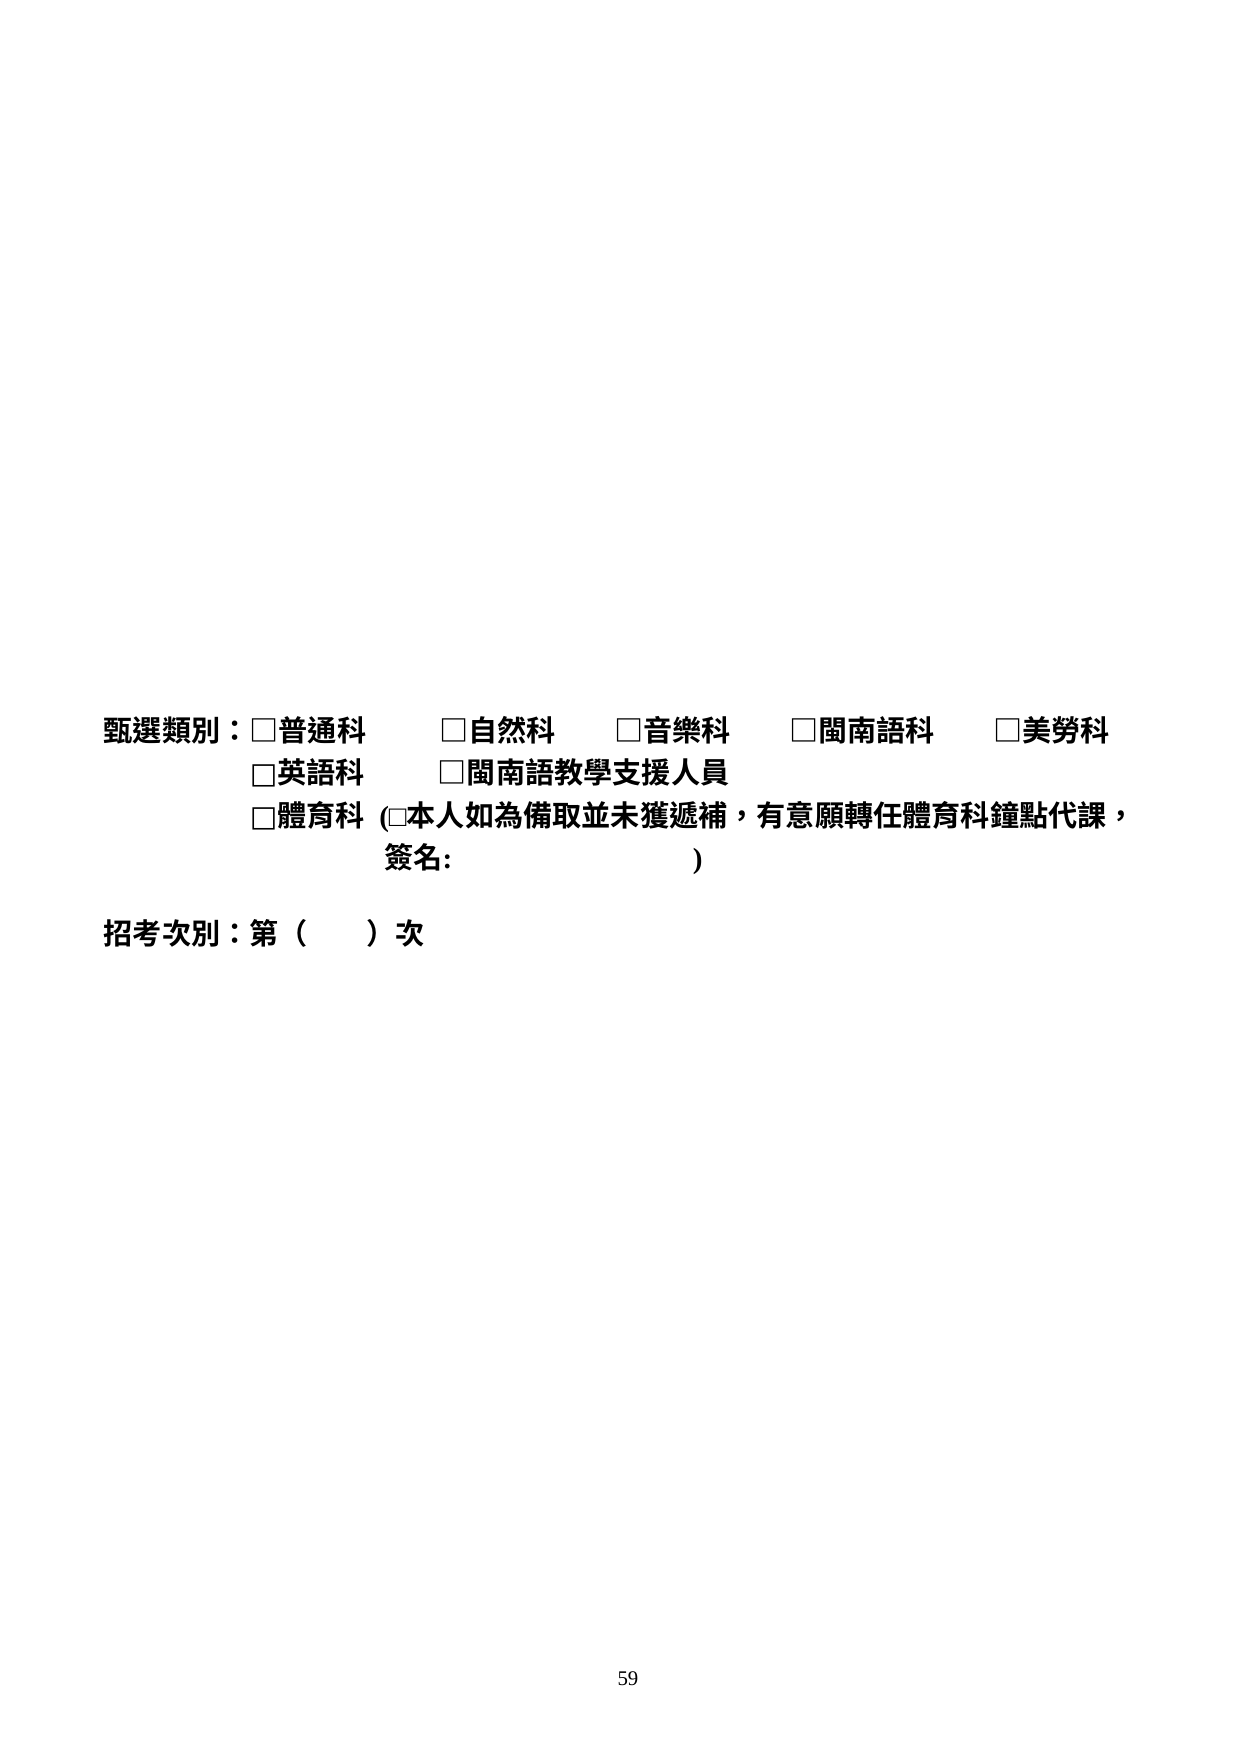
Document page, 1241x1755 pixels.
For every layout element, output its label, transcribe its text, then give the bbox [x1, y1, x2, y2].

text 招考次別：第（ ）次 [103, 911, 1152, 953]
text 甄選類別：□普通科 □自然科 □音樂科 □閩南語科 □美勞科 [103, 708, 1152, 750]
text □體育科 (□本人如為備取並未獲遞補，有意願轉任體育科鐘點代課，簽名: ) [249, 792, 1152, 877]
text □英語科 □閩南語教學支援人員 [249, 750, 1152, 792]
